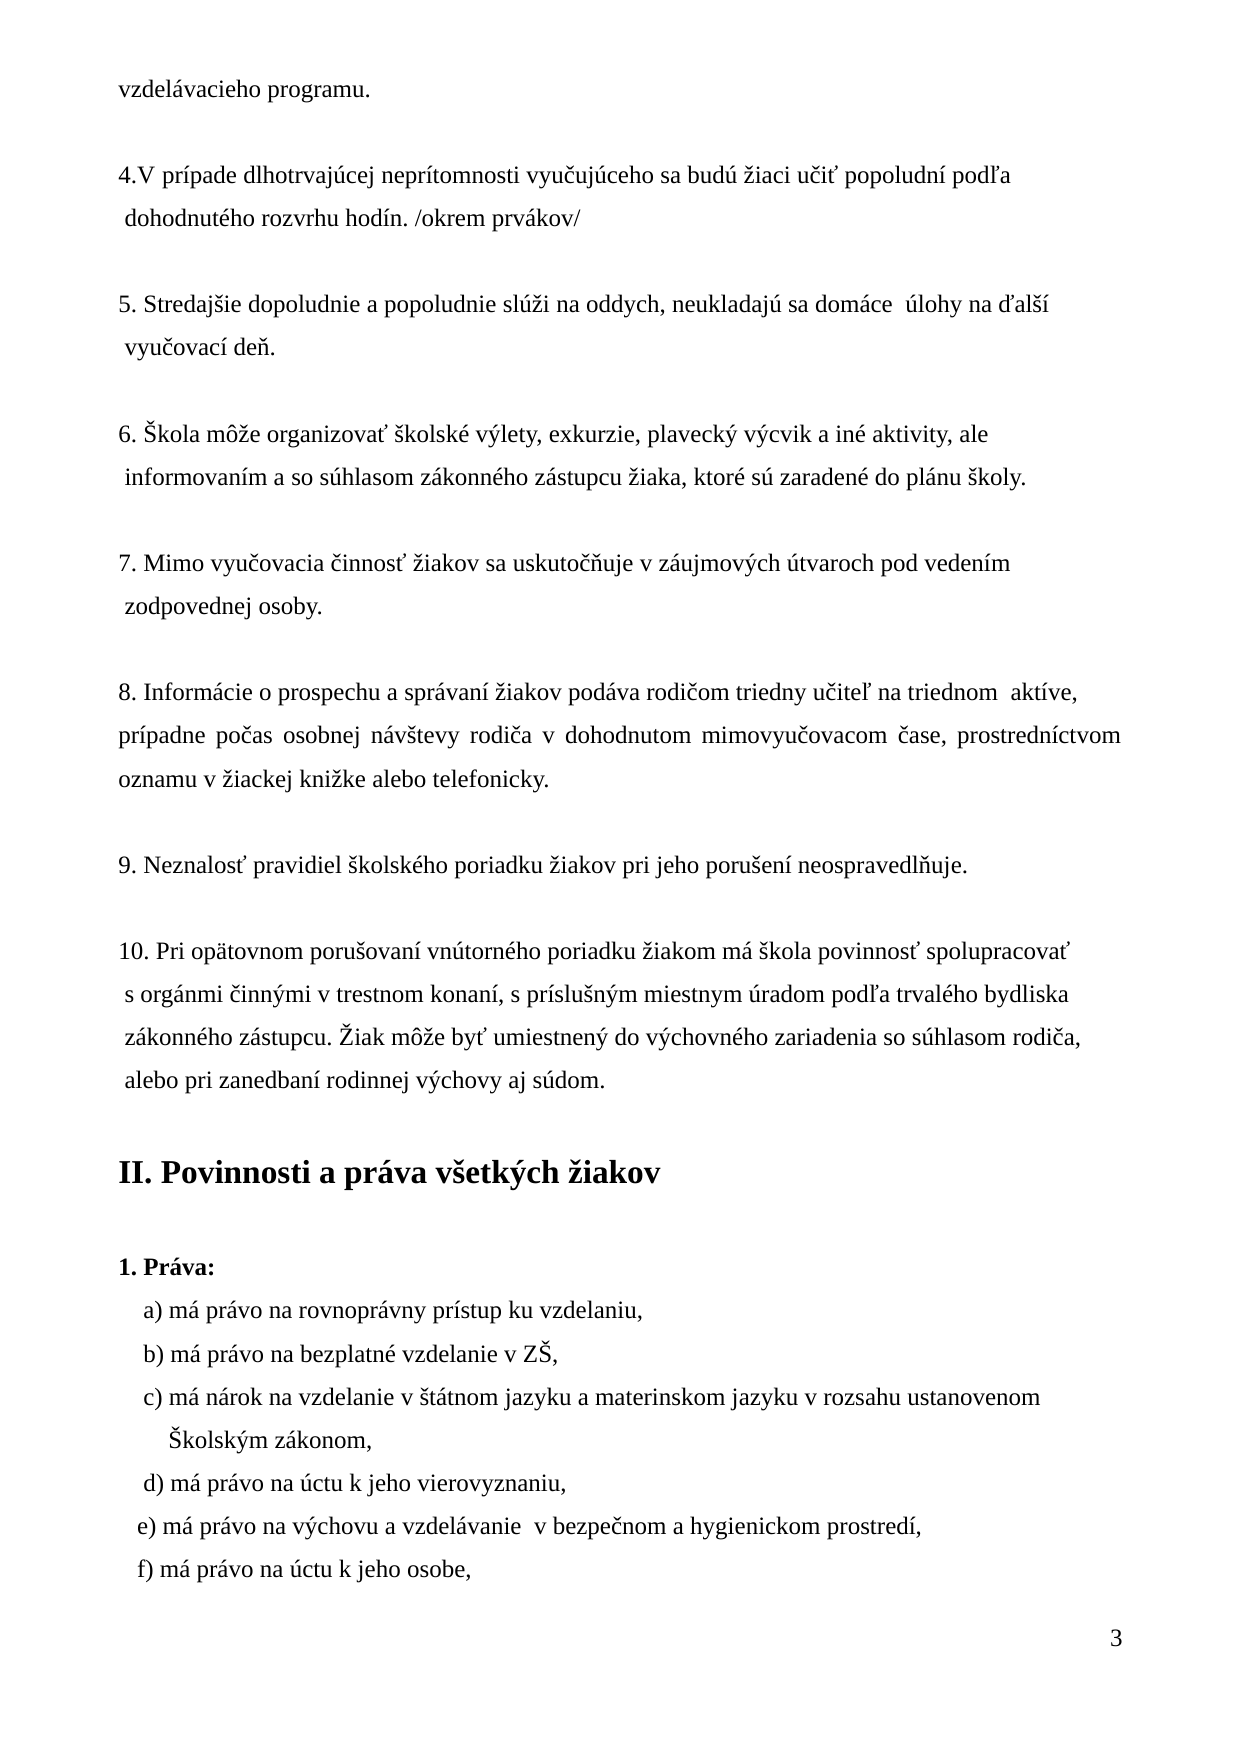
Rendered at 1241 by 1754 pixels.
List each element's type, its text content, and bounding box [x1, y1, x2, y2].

text vzdelávacieho programu. [118, 74, 1122, 102]
text informovaním a so súhlasom zákonného zástupcu žiaka, ktoré sú zaradené do plánu školy. [118, 462, 1122, 491]
text dohodnutého rozvrhu hodín. /okrem prvákov/ [118, 203, 1122, 232]
text prípadne počas osobnej návštevy rodiča v dohodnutom mimovyučovacom čase, prostredníctvom oznamu v žiackej knižke alebo telefonicky. [118, 721, 1122, 792]
text e) má právo na výchovu a vzdelávanie v bezpečnom a hygienickom prostredí, [118, 1511, 1122, 1540]
text 10. Pri opätovnom porušovaní vnútorného poriadku žiakom má škola povinnosť spolupracovať [118, 936, 1122, 965]
text 5. Stredajšie dopoludnie a popoludnie slúži na oddych, neukladajú sa domáce úlohy na ďalší [118, 289, 1122, 318]
text s orgánmi činnými v trestnom konaní, s príslušným miestnym úradom podľa trvalého bydliska [118, 979, 1122, 1008]
text d) má právo na úctu k jeho vierovyznaniu, [118, 1468, 1122, 1497]
list prípade dlhotrvajúcej neprítomnosti vyučujúceho sa budú žiaci učiť popoludní podľa [118, 160, 1122, 189]
text alebo pri zanedbaní rodinnej výchovy aj súdom. [118, 1066, 1122, 1094]
text zodpovednej osoby. [118, 591, 1122, 620]
text 9. Neznalosť pravidiel školského poriadku žiakov pri jeho porušení neospravedlňuje. [118, 850, 1122, 879]
text b) má právo na bezplatné vzdelanie v ZŠ, [118, 1339, 1122, 1367]
text f) má právo na úctu k jeho osobe, [118, 1554, 1122, 1583]
text vyučovací deň. [118, 332, 1122, 361]
text zákonného zástupcu. Žiak môže byť umiestnený do výchovného zariadenia so súhlasom rodiča, [118, 1022, 1122, 1051]
text 1. Práva: [118, 1252, 1122, 1281]
text c) má nárok na vzdelanie v štátnom jazyku a materinskom jazyku v rozsahu ustanovenom [118, 1382, 1122, 1411]
text II. Povinnosti a práva všetkých žiakov [118, 1152, 1122, 1190]
text 6. Škola môže organizovať školské výlety, exkurzie, plavecký výcvik a iné aktivity, ale [118, 419, 1122, 447]
text Školským zákonom, [118, 1425, 1122, 1454]
text 8. Informácie o prospechu a správaní žiakov podáva rodičom triedny učiteľ na triednom aktíve, [118, 677, 1122, 706]
text a) má právo na rovnoprávny prístup ku vzdelaniu, [118, 1296, 1122, 1324]
text 7. Mimo vyučovacia činnosť žiakov sa uskutočňuje v záujmových útvaroch pod vedením [118, 548, 1122, 577]
